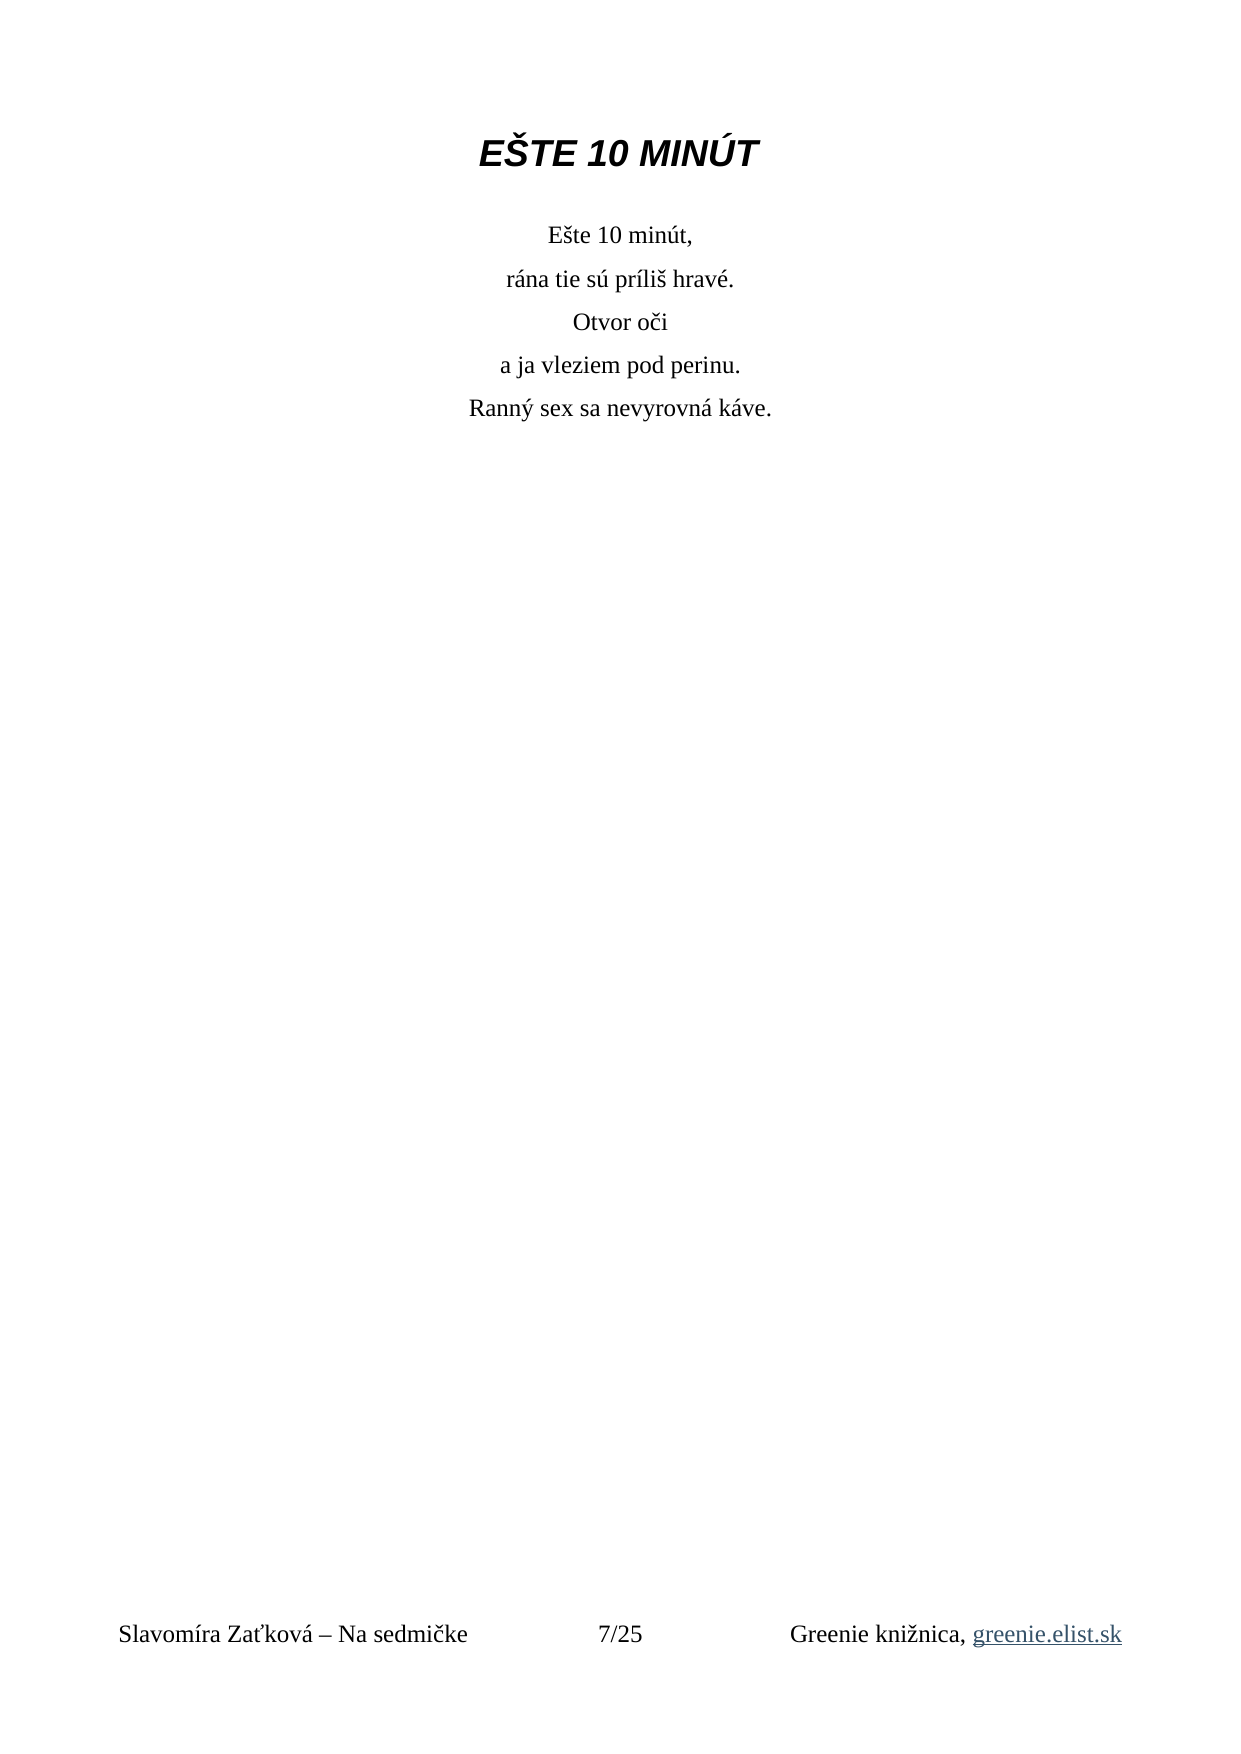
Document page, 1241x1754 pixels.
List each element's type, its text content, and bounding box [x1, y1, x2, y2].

text Ranný sex sa nevyrovná káve. [106, 393, 1134, 422]
subtitle EŠTE 10 MINÚT [106, 131, 1134, 174]
text rána tie sú príliš hravé. [106, 264, 1134, 292]
text Otvor oči [106, 307, 1134, 336]
text a ja vleziem pod perinu. [106, 350, 1134, 379]
text Ešte 10 minút, [106, 221, 1134, 249]
